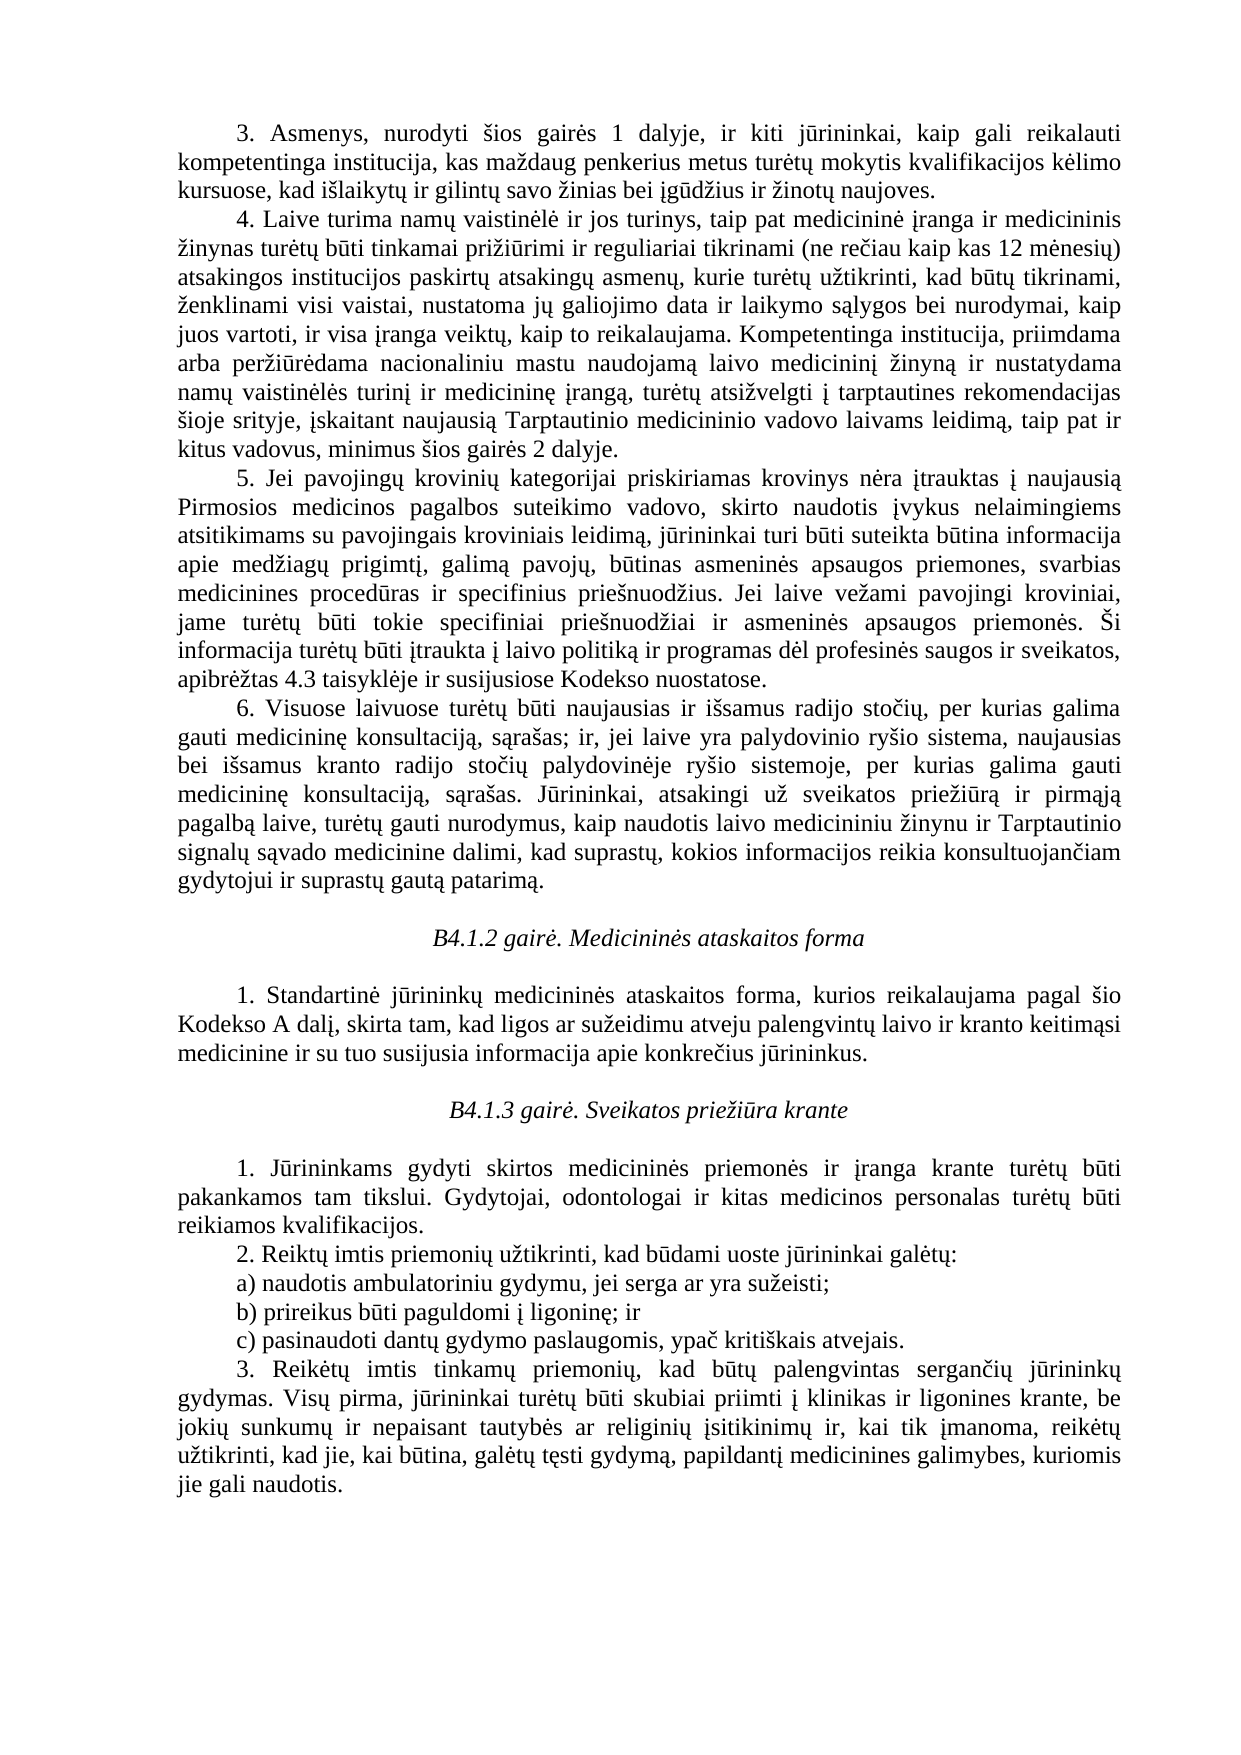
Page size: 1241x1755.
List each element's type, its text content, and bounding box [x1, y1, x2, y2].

text 6. Visuose laivuose turėtų būti naujausias ir išsamus radijo stočių, per kurias galima gauti medicininę konsultaciją, sąrašas; ir, jei laive yra palydovinio ryšio sistema, naujausias bei išsamus kranto radijo stočių palydovinėje ryšio sistemoje, per kurias galima gauti medicininę konsultaciją, sąrašas. Jūrininkai, atsakingi už sveikatos priežiūrą ir pirmąją pagalbą laive, turėtų gauti nurodymus, kaip naudotis laivo medicininiu žinynu ir Tarptautinio signalų sąvado medicinine dalimi, kad suprastų, kokios informacijos reikia konsultuojančiam gydytojui ir suprastų gautą patarimą. [177, 693, 1122, 894]
text a) naudotis ambulatoriniu gydymu, jei serga ar yra sužeisti; [177, 1268, 1122, 1297]
text 4. Laive turima namų vaistinėlė ir jos turinys, taip pat medicininė įranga ir medicininis žinynas turėtų būti tinkamai prižiūrimi ir reguliariai tikrinami (ne rečiau kaip kas 12 mėnesių) atsakingos institucijos paskirtų atsakingų asmenų, kurie turėtų užtikrinti, kad būtų tikrinami, ženklinami visi vaistai, nustatoma jų galiojimo data ir laikymo sąlygos bei nurodymai, kaip juos vartoti, ir visa įranga veiktų, kaip to reikalaujama. Kompetentinga institucija, priimdama arba peržiūrėdama nacionaliniu mastu naudojamą laivo medicininį žinyną ir nustatydama namų vaistinėlės turinį ir medicininę įrangą, turėtų atsižvelgti į tarptautines rekomendacijas šioje srityje, įskaitant naujausią Tarptautinio medicininio vadovo laivams leidimą, taip pat ir kitus vadovus, minimus šios gairės 2 dalyje. [177, 204, 1122, 463]
text 1. Jūrininkams gydyti skirtos medicininės priemonės ir įranga krante turėtų būti pakankamos tam tikslui. Gydytojai, odontologai ir kitas medicinos personalas turėtų būti reikiamos kvalifikacijos. [177, 1153, 1122, 1239]
text B4.1.3 gairė. Sveikatos priežiūra krante [177, 1096, 1122, 1124]
text 5. Jei pavojingų krovinių kategorijai priskiriamas krovinys nėra įtrauktas į naujausią Pirmosios medicinos pagalbos suteikimo vadovo, skirto naudotis įvykus nelaimingiems atsitikimams su pavojingais kroviniais leidimą, jūrininkai turi būti suteikta būtina informacija apie medžiagų prigimtį, galimą pavojų, būtinas asmeninės apsaugos priemones, svarbias medicinines procedūras ir specifinius priešnuodžius. Jei laive vežami pavojingi kroviniai, jame turėtų būti tokie specifiniai priešnuodžiai ir asmeninės apsaugos priemonės. Ši informacija turėtų būti įtraukta į laivo politiką ir programas dėl profesinės saugos ir sveikatos, apibrėžtas 4.3 taisyklėje ir susijusiose Kodekso nuostatose. [177, 463, 1122, 693]
text 1. Standartinė jūrininkų medicininės ataskaitos forma, kurios reikalaujama pagal šio Kodekso A dalį, skirta tam, kad ligos ar sužeidimu atveju palengvintų laivo ir kranto keitimąsi medicinine ir su tuo susijusia informacija apie konkrečius jūrininkus. [177, 981, 1122, 1067]
text B4.1.2 gairė. Medicininės ataskaitos forma [177, 923, 1122, 952]
text c) pasinaudoti dantų gydymo paslaugomis, ypač kritiškais atvejais. [177, 1326, 1122, 1354]
text 3. Asmenys, nurodyti šios gairės 1 dalyje, ir kiti jūrininkai, kaip gali reikalauti kompetentinga institucija, kas maždaug penkerius metus turėtų mokytis kvalifikacijos kėlimo kursuose, kad išlaikytų ir gilintų savo žinias bei įgūdžius ir žinotų naujoves. [177, 118, 1122, 204]
text b) prireikus būti paguldomi į ligoninę; ir [177, 1297, 1122, 1326]
text 3. Reikėtų imtis tinkamų priemonių, kad būtų palengvintas sergančių jūrininkų gydymas. Visų pirma, jūrininkai turėtų būti skubiai priimti į klinikas ir ligonines krante, be jokių sunkumų ir nepaisant tautybės ar religinių įsitikinimų ir, kai tik įmanoma, reikėtų užtikrinti, kad jie, kai būtina, galėtų tęsti gydymą, papildantį medicinines galimybes, kuriomis jie gali naudotis. [177, 1354, 1122, 1498]
text 2. Reiktų imtis priemonių užtikrinti, kad būdami uoste jūrininkai galėtų: [177, 1239, 1122, 1268]
